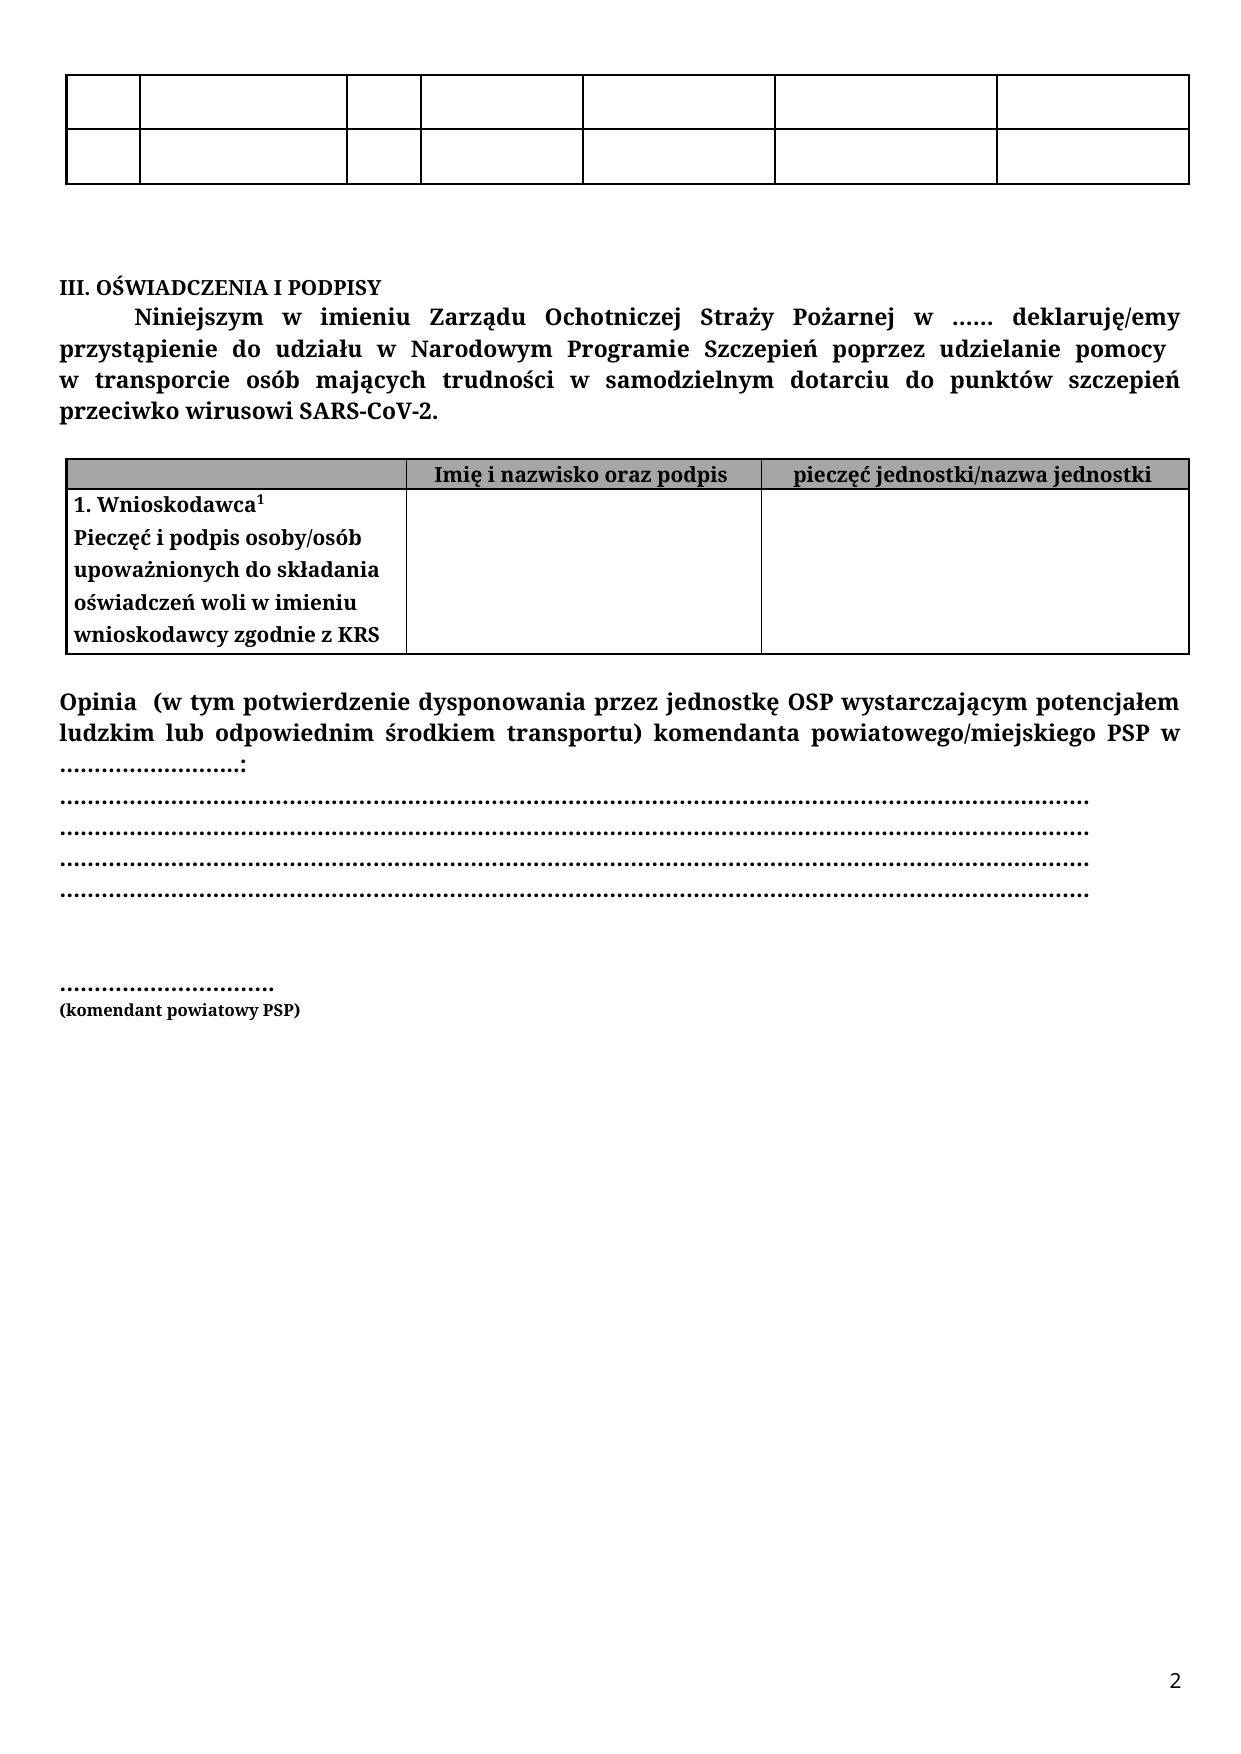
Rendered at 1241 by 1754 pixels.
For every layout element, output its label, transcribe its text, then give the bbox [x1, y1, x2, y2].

text Opinia (w tym potwierdzenie dysponowania przez jednostkę OSP wystarczającym potencjałem ludzkim lub odpowiednim środkiem transportu) komendanta powiatowego/miejskiego PSP w ……………………..: [59, 686, 1181, 780]
table_header pieczęć jednostki/nazwa jednostki [762, 460, 1188, 488]
text III. OŚWIADCZENIA I PODPISY [59, 273, 1181, 301]
text …………………………………………………………………………………………………………………………………. [59, 873, 1181, 905]
table_cell [776, 130, 996, 183]
table_header [68, 460, 406, 488]
table_cell [141, 130, 346, 183]
text …………………………. [59, 967, 1181, 998]
table_cell [407, 490, 761, 653]
table_cell [584, 130, 774, 183]
table_cell [68, 130, 139, 183]
table_cell [141, 76, 346, 128]
table_cell [422, 76, 582, 128]
text …………………………………………………………………………………………………………………………………. [59, 780, 1181, 811]
table_cell [762, 490, 1188, 653]
table_cell [776, 76, 996, 128]
text …………………………………………………………………………………………………………………………………. [59, 811, 1181, 842]
table_cell [348, 76, 420, 128]
table_cell [998, 76, 1188, 128]
table_header Imię i nazwisko oraz podpis [407, 460, 761, 488]
text Niniejszym w imieniu Zarządu Ochotniczej Straży Pożarnej w …… deklaruję/emy przystąpienie do udziału w Narodowym Programie Szczepień poprzez udzielanie pomocy w transporcie osób mających trudności w samodzielnym dotarciu do punktów szczepień przeciwko wirusowi SARS-CoV-2. [59, 301, 1181, 426]
text (komendant powiatowy PSP) [59, 998, 1181, 1021]
text …………………………………………………………………………………………………………………………………. [59, 842, 1181, 873]
table_cell [998, 130, 1188, 183]
table_cell [422, 130, 582, 183]
table_cell [348, 130, 420, 183]
table_cell [584, 76, 774, 128]
table_cell [68, 76, 139, 128]
table_cell 1. Wnioskodawca1 Pieczęć i podpis osoby/osób upoważnionych do składania oświadczeń woli w imieniu wnioskodawcy zgodnie z KRS [68, 490, 406, 653]
